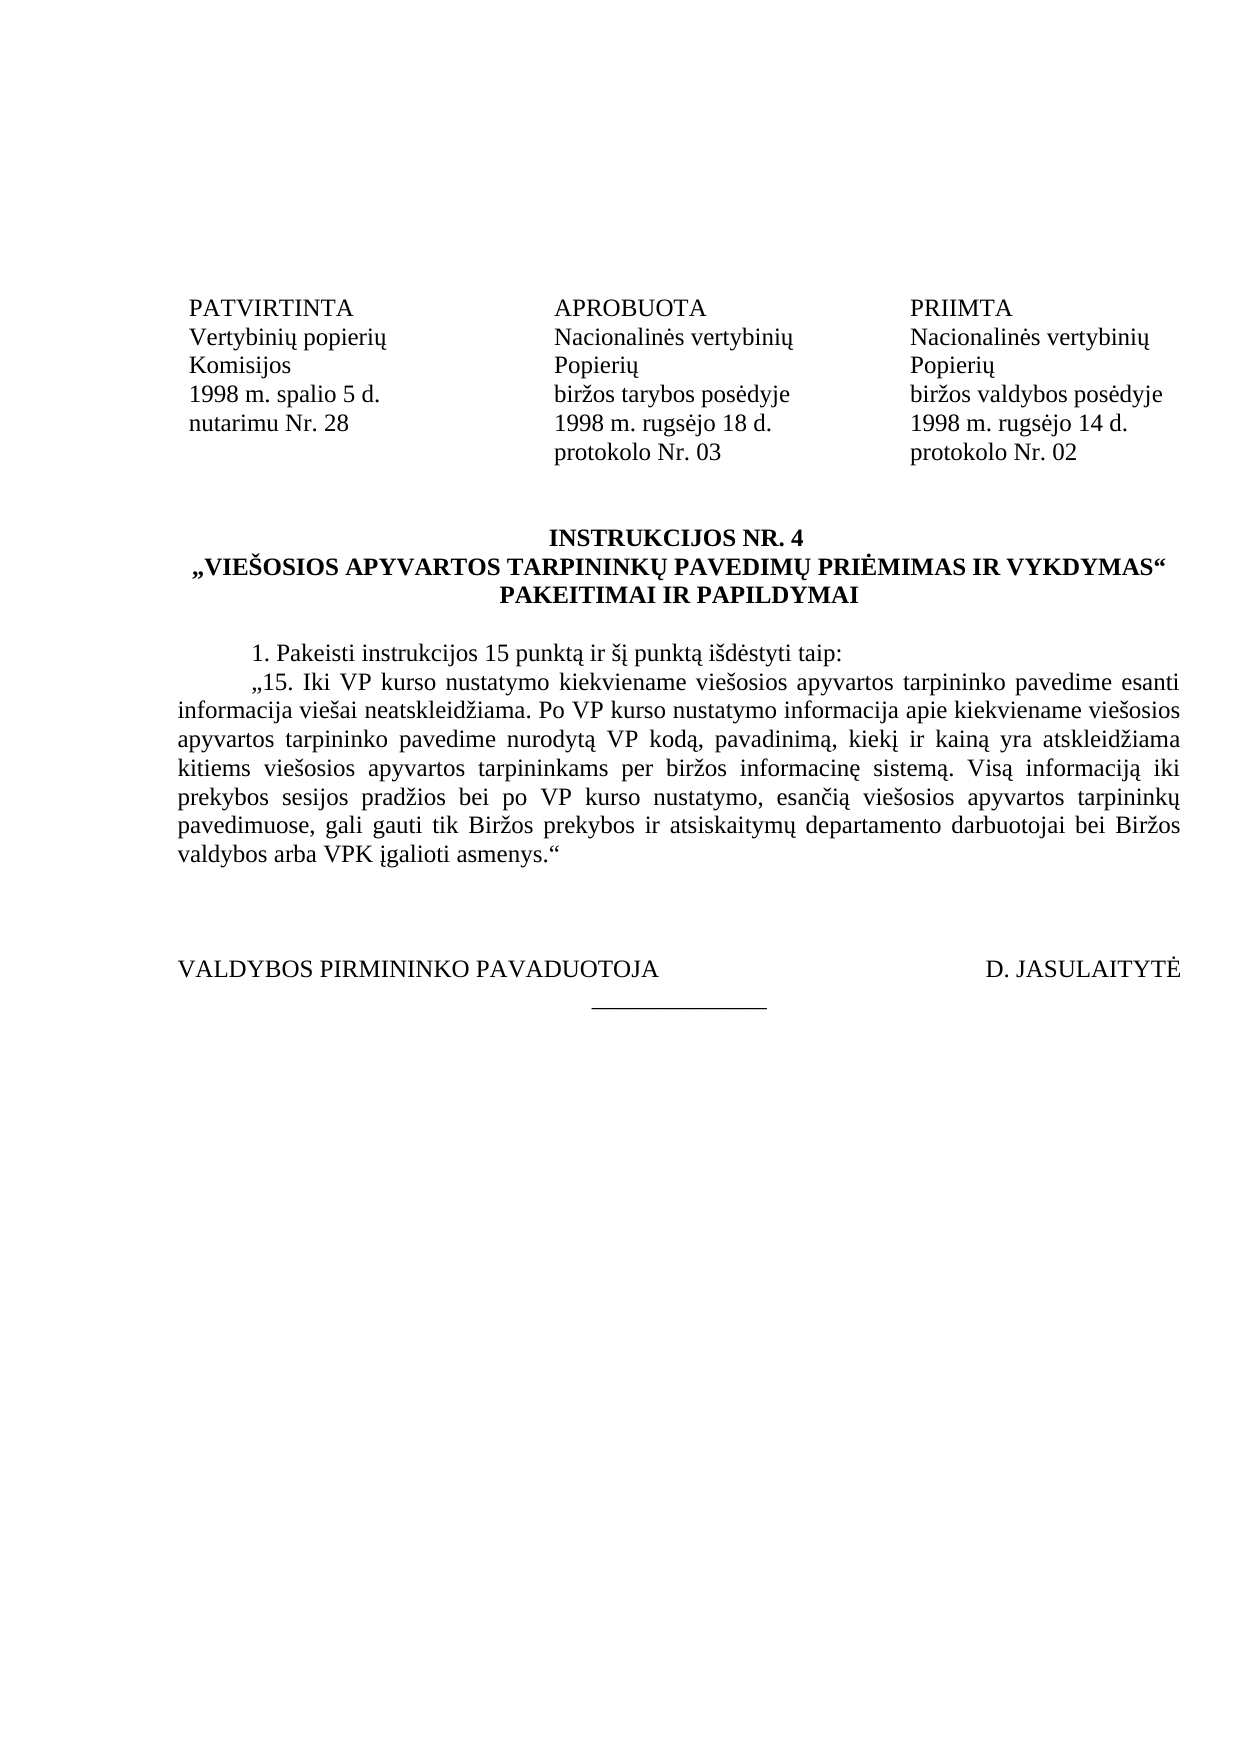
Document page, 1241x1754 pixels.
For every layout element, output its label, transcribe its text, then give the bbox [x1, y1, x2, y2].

table_cell Nacionalinės vertybinių Popierių biržos tarybos posėdyje 1998 m. rugsėjo 18 d. protokolo Nr. 03 [469, 322, 825, 465]
text „15. Iki VP kurso nustatymo kiekviename viešosios apyvartos tarpininko pavedime esanti informacija viešai neatskleidžiama. Po VP kurso nustatymo informacija apie kiekviename viešosios apyvartos tarpininko pavedime nurodytą VP kodą, pavadinimą, kiekį ir kainą yra atskleidžiama kitiems viešosios apyvartos tarpininkams per biržos informacinę sistemą. Visą informaciją iki prekybos sesijos pradžios bei po VP kurso nustatymo, esančią viešosios apyvartos tarpininkų pavedimuose, gali gauti tik Biržos prekybos ir atsiskaitymų departamento darbuotojai bei Biržos valdybos arba VPK įgalioti asmenys.“ [177, 667, 1181, 868]
text 1. Pakeisti instrukcijos 15 punktą ir šį punktą išdėstyti taip: [177, 638, 1181, 667]
table_header Aprobuota [469, 235, 825, 322]
text ______________ [177, 983, 1181, 1012]
table_header Patvirtinta [177, 235, 469, 322]
table_cell Vertybinių popierių Komisijos 1998 m. spalio 5 d. nutarimu Nr. 28 [177, 322, 469, 465]
table_header Priimta [825, 235, 1181, 322]
table_cell Nacionalinės vertybinių Popierių biržos valdybos posėdyje 1998 m. rugsėjo 14 d. protokolo Nr. 02 [825, 322, 1181, 465]
text Instrukcijos Nr. 4 „Viešosios apyvartos tarpininkų pavedimų priėmimas ir vykdymas“ pakeitimai ir papildymai [177, 523, 1181, 609]
text VALDYBOS PIRMININKO PAVADUOTOJA D. JASULAITYTĖ [177, 954, 1181, 983]
